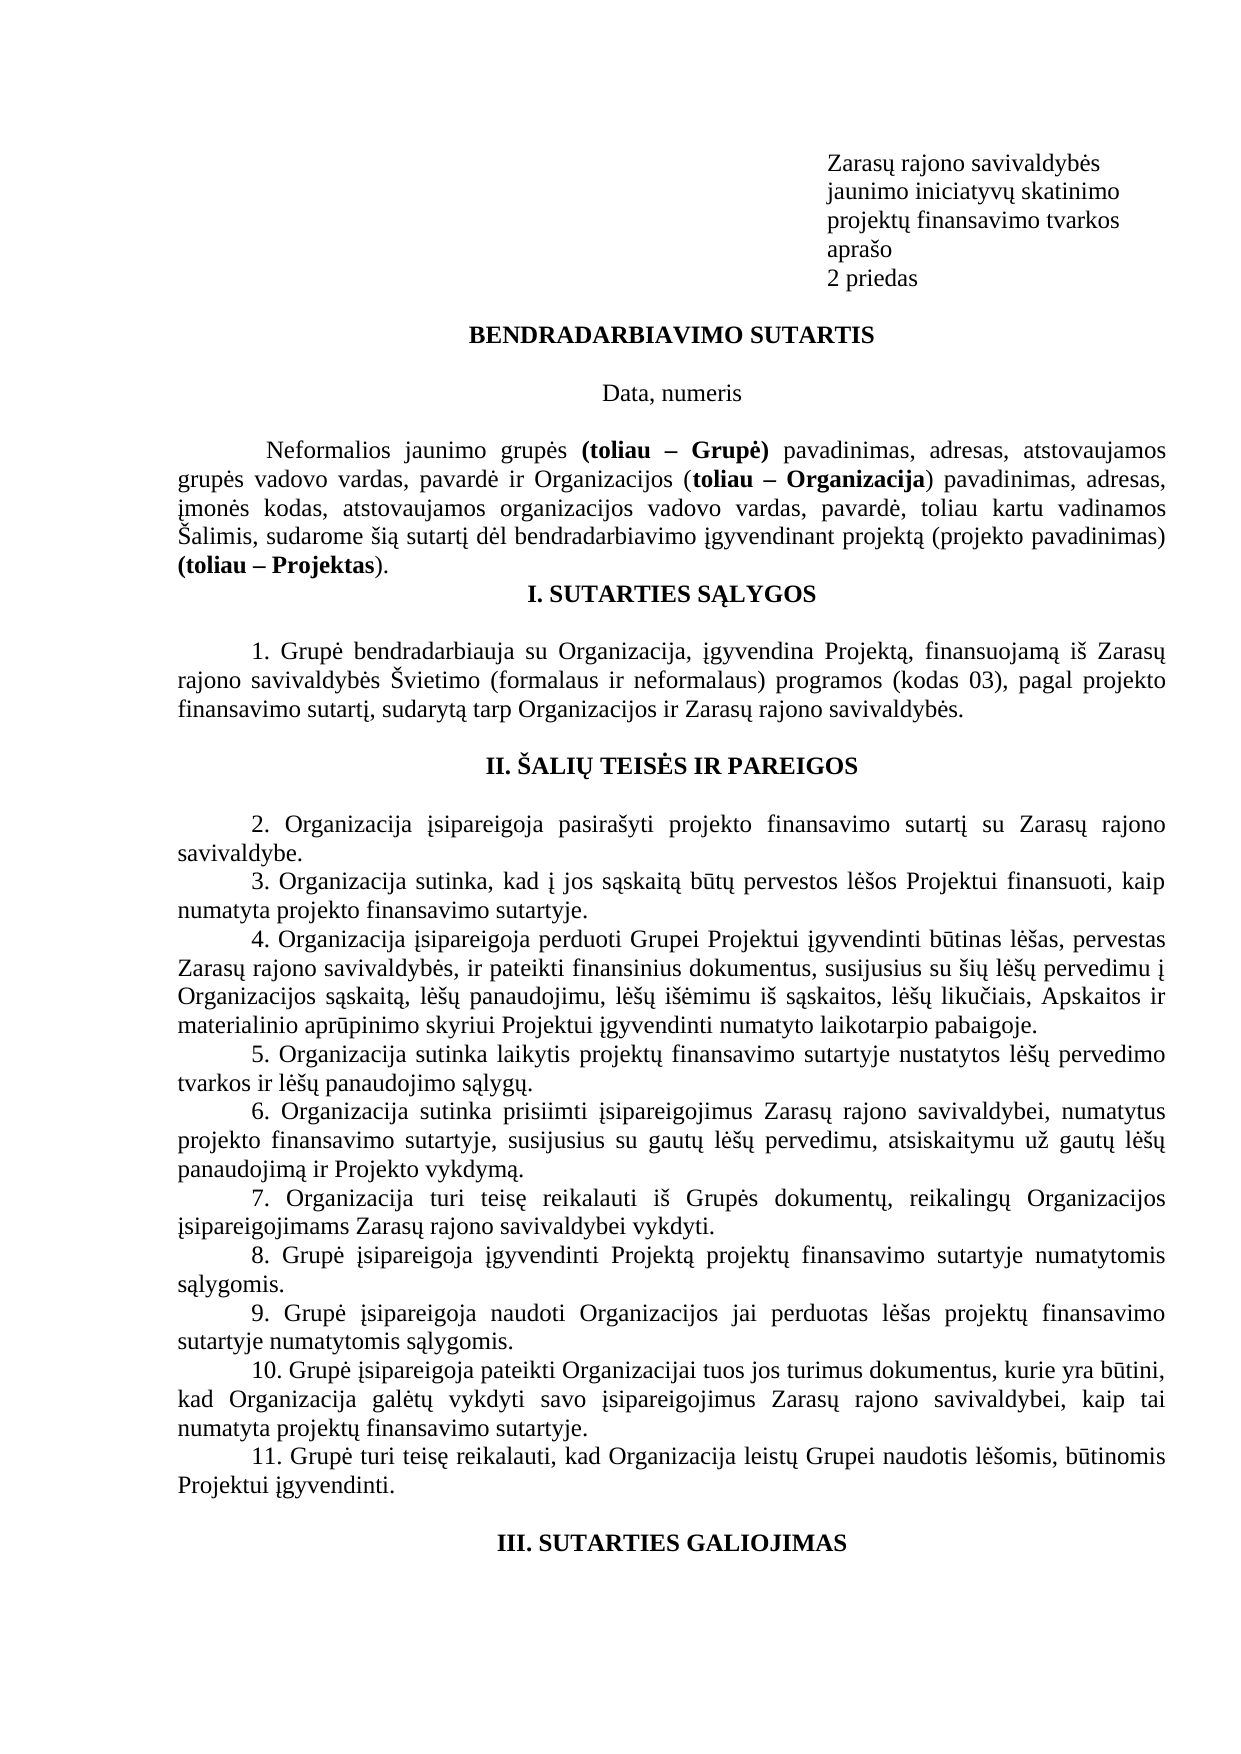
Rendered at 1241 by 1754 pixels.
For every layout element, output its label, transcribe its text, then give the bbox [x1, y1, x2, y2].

text 8. Grupė įsipareigoja įgyvendinti Projektą projektų finansavimo sutartyje numatytomis sąlygomis. [177, 1240, 1167, 1298]
text 7. Organizacija turi teisę reikalauti iš Grupės dokumentų, reikalingų Organizacijos įsipareigojimams Zarasų rajono savivaldybei vykdyti. [177, 1183, 1167, 1240]
text jaunimo iniciatyvų skatinimo [177, 176, 1167, 205]
text 10. Grupė įsipareigoja pateikti Organizacijai tuos jos turimus dokumentus, kurie yra būtini, kad Organizacija galėtų vykdyti savo įsipareigojimus Zarasų rajono savivaldybei, kaip tai numatyta projektų finansavimo sutartyje. [177, 1355, 1167, 1441]
text 5. Organizacija sutinka laikytis projektų finansavimo sutartyje nustatytos lėšų pervedimo tvarkos ir lėšų panaudojimo sąlygų. [177, 1039, 1167, 1096]
text Zarasų rajono savivaldybės [177, 148, 1167, 176]
text aprašo [177, 234, 1167, 263]
text Data, numeris [177, 378, 1167, 406]
text 1. Grupė bendradarbiauja su Organizacija, įgyvendina Projektą, finansuojamą iš Zarasų rajono savivaldybės Švietimo (formalaus ir neformalaus) programos (kodas 03), pagal projekto finansavimo sutartį, sudarytą tarp Organizacijos ir Zarasų rajono savivaldybės. [177, 636, 1167, 723]
text 3. Organizacija sutinka, kad į jos sąskaitą būtų pervestos lėšos Projektui finansuoti, kaip numatyta projekto finansavimo sutartyje. [177, 866, 1167, 924]
text BENDRADARBIAVIMO SUTARTIS [177, 320, 1167, 349]
text 9. Grupė įsipareigoja naudoti Organizacijos jai perduotas lėšas projektų finansavimo sutartyje numatytomis sąlygomis. [177, 1298, 1167, 1355]
text projektų finansavimo tvarkos [177, 205, 1167, 234]
text 6. Organizacija sutinka prisiimti įsipareigojimus Zarasų rajono savivaldybei, numatytus projekto finansavimo sutartyje, susijusius su gautų lėšų pervedimu, atsiskaitymu už gautų lėšų panaudojimą ir Projekto vykdymą. [177, 1096, 1167, 1183]
text Neformalios jaunimo grupės (toliau – Grupė) pavadinimas, adresas, atstovaujamos grupės vadovo vardas, pavardė ir Organizacijos (toliau – Organizacija) pavadinimas, adresas, įmonės kodas, atstovaujamos organizacijos vadovo vardas, pavardė, toliau kartu vadinamos Šalimis, sudarome šią sutartį dėl bendradarbiavimo įgyvendinant projektą (projekto pavadinimas) (toliau – Projektas). [177, 435, 1167, 579]
text 2 priedas [177, 263, 1167, 291]
text 2. Organizacija įsipareigoja pasirašyti projekto finansavimo sutartį su Zarasų rajono savivaldybe. [177, 809, 1167, 866]
text III. SUTARTIES GALIOJIMAS [177, 1528, 1167, 1556]
text I. SUTARTIES SĄLYGOS [177, 579, 1167, 608]
text 4. Organizacija įsipareigoja perduoti Grupei Projektui įgyvendinti būtinas lėšas, pervestas Zarasų rajono savivaldybės, ir pateikti finansinius dokumentus, susijusius su šių lėšų pervedimu į Organizacijos sąskaitą, lėšų panaudojimu, lėšų išėmimu iš sąskaitos, lėšų likučiais, Apskaitos ir materialinio aprūpinimo skyriui Projektui įgyvendinti numatyto laikotarpio pabaigoje. [177, 924, 1167, 1039]
text 11. Grupė turi teisę reikalauti, kad Organizacija leistų Grupei naudotis lėšomis, būtinomis Projektui įgyvendinti. [177, 1441, 1167, 1499]
text II. ŠALIŲ TEISĖS IR PAREIGOS [177, 751, 1167, 780]
